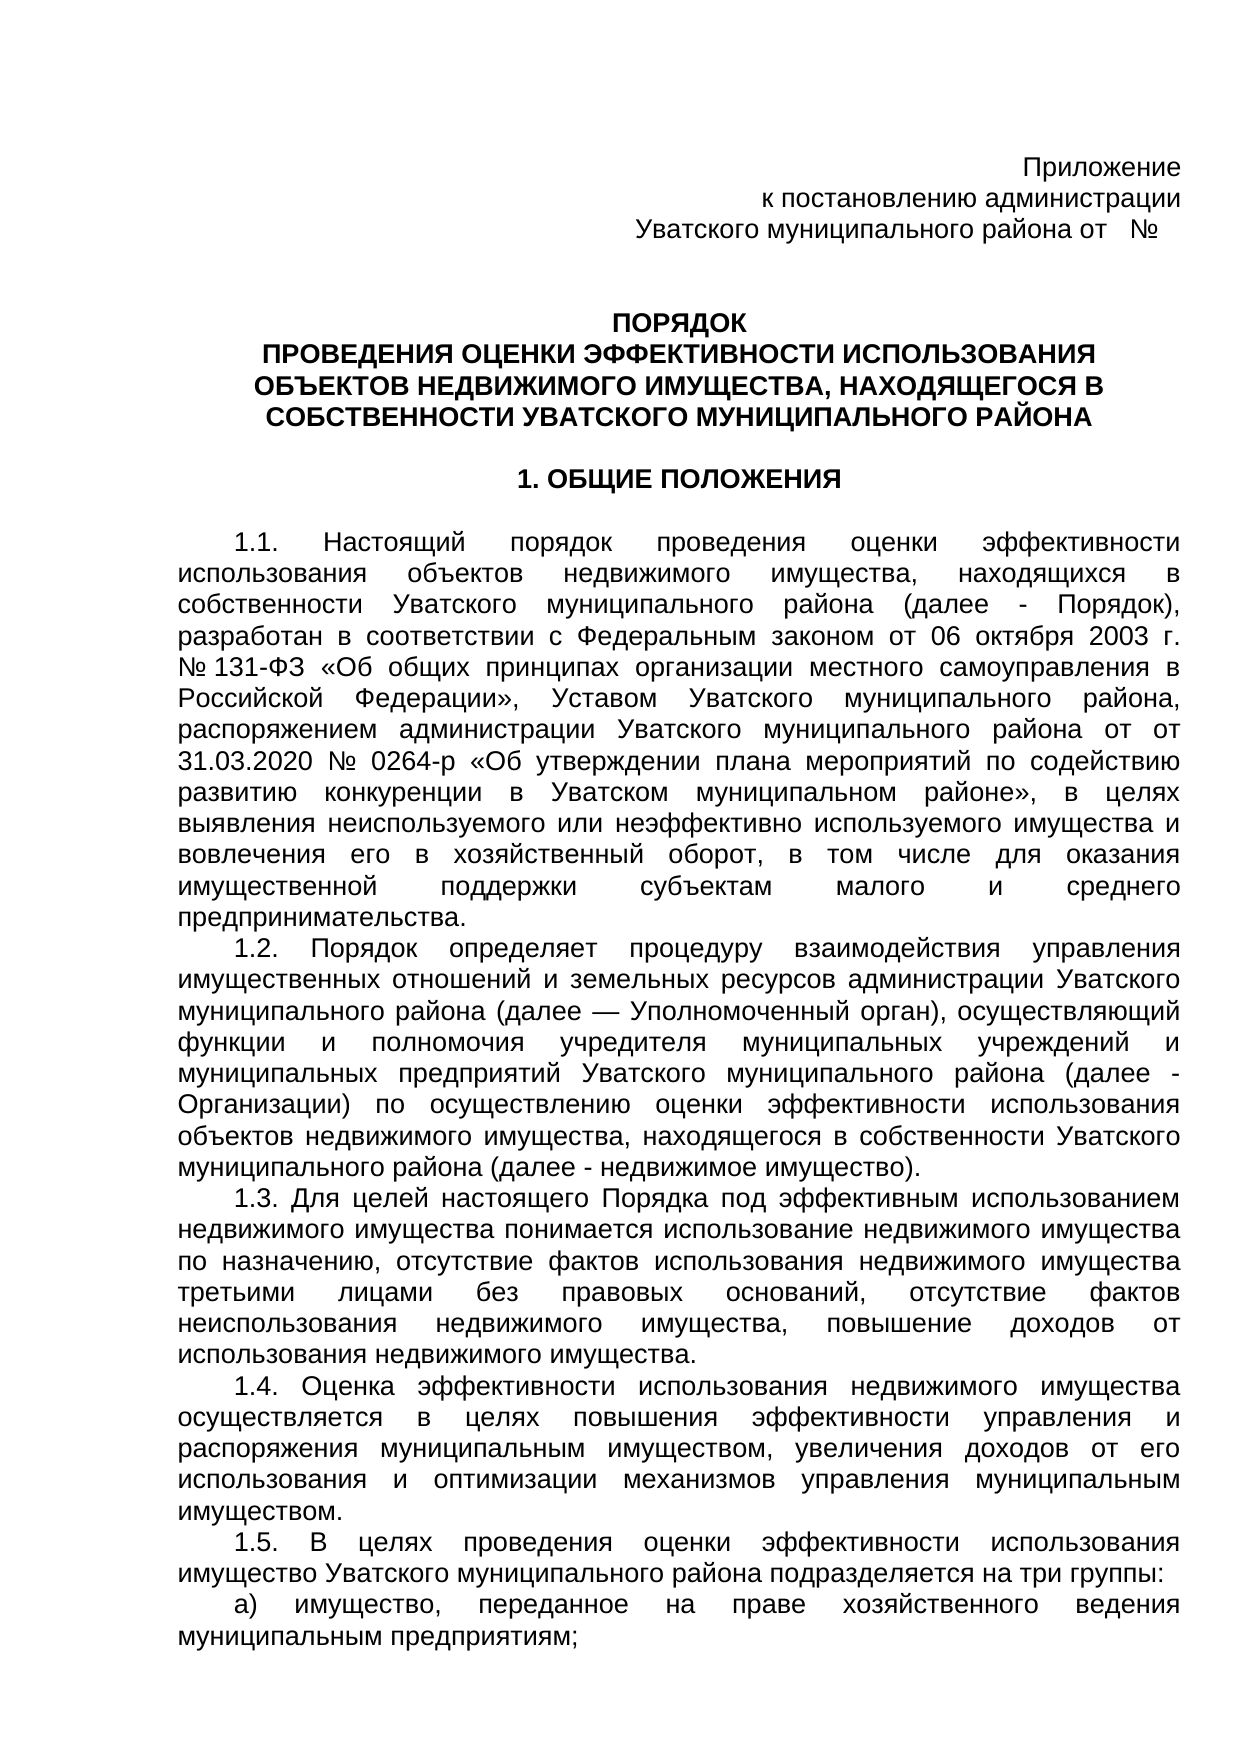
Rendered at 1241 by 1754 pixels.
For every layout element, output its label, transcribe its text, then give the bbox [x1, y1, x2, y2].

text 1.1. Настоящий порядок проведения оценки эффективности использования объектов недвижимого имущества, находящихся в собственности Уватского муниципального района (далее - Порядок), разработан в соответствии с Федеральным законом от 06 октября 2003 г. № 131-ФЗ «Об общих принципах организации местного самоуправления в Российской Федерации», Уставом Уватского муниципального района, распоряжением администрации Уватского муниципального района от от 31.03.2020 № 0264-р «Об утверждении плана мероприятий по содействию развитию конкуренции в Уватском муниципальном районе», в целях выявления неиспользуемого или неэффективно используемого имущества и вовлечения его в хозяйственный оборот, в том числе для оказания имущественной поддержки субъектам малого и среднего предпринимательства. [177, 526, 1181, 932]
title ПРОВЕДЕНИЯ ОЦЕНКИ ЭФФЕКТИВНОСТИ ИСПОЛЬЗОВАНИЯ [177, 338, 1181, 370]
text 1.4. Оценка эффективности использования недвижимого имущества осуществляется в целях повышения эффективности управления и распоряжения муниципальным имуществом, увеличения доходов от его использования и оптимизации механизмов управления муниципальным имуществом. [177, 1370, 1181, 1526]
text 1.2. Порядок определяет процедуру взаимодействия управления имущественных отношений и земельных ресурсов администрации Уватского муниципального района (далее — Уполномоченный орган), осуществляющий функции и полномочия учредителя муниципальных учреждений и муниципальных предприятий Уватского муниципального района (далее - Организации) по осуществлению оценки эффективности использования объектов недвижимого имущества, находящегося в собственности Уватского муниципального района (далее - недвижимое имущество). [177, 932, 1181, 1182]
text Приложение [177, 151, 1181, 182]
title ОБЪЕКТОВ НЕДВИЖИМОГО ИМУЩЕСТВА, НАХОДЯЩЕГОСЯ В СОБСТВЕННОСТИ УВАТСКОГО МУНИЦИПАЛЬНОГО РАЙОНА [177, 370, 1181, 432]
text 1.3. Для целей настоящего Порядка под эффективным использованием недвижимого имущества понимается использование недвижимого имущества по назначению, отсутствие фактов использования недвижимого имущества третьими лицами без правовых оснований, отсутствие фактов неиспользования недвижимого имущества, повышение доходов от использования недвижимого имущества. [177, 1182, 1181, 1370]
text 1.5. В целях проведения оценки эффективности использования имущество Уватского муниципального района подразделяется на три группы: [177, 1526, 1181, 1588]
title ПОРЯДОК [177, 307, 1181, 338]
text а) имущество, переданное на праве хозяйственного ведения муниципальным предприятиям; [177, 1588, 1181, 1651]
text Уватского муниципального района от № [177, 213, 1181, 245]
text к постановлению администрации [177, 182, 1181, 213]
title 1. ОБЩИЕ ПОЛОЖЕНИЯ [177, 463, 1181, 495]
